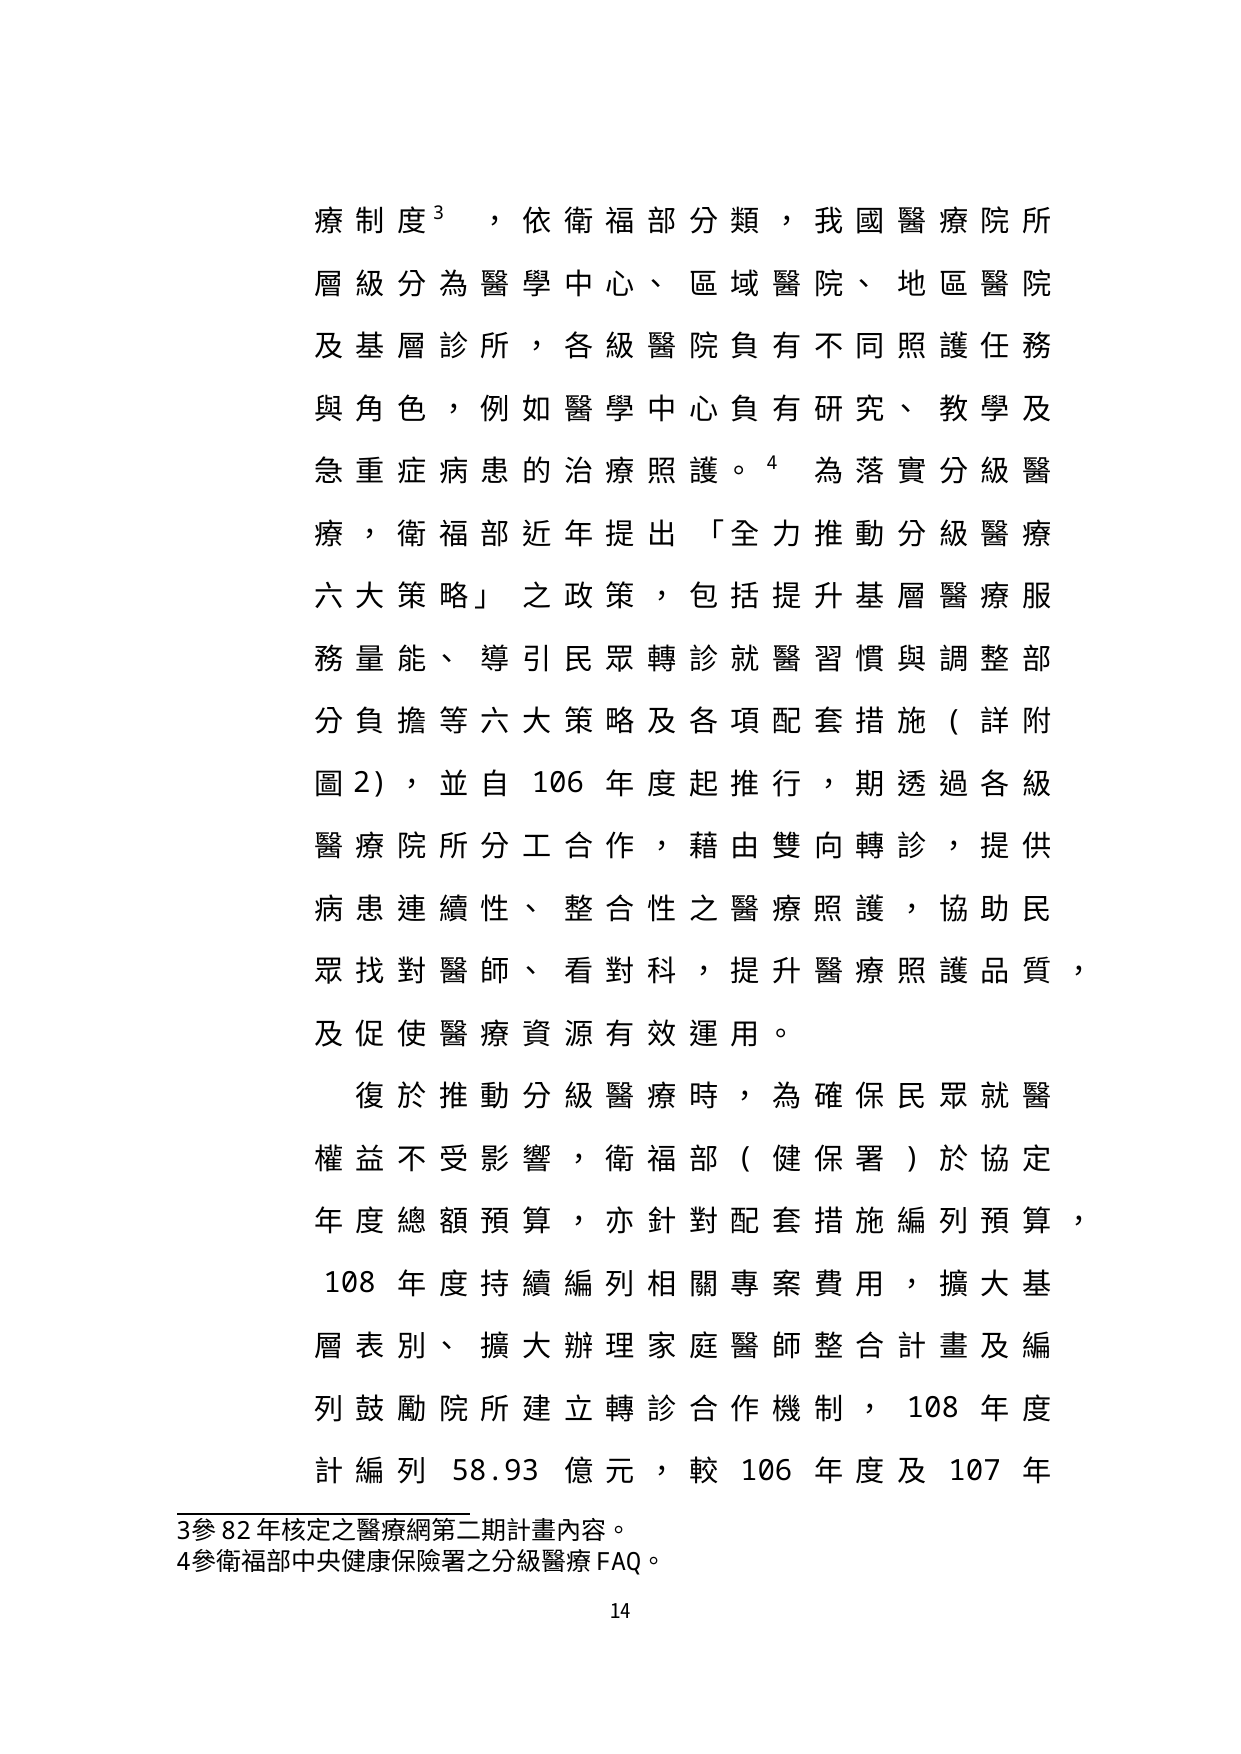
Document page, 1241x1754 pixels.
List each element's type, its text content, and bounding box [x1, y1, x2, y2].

text 參衛福部中央健康保險署之分級醫療FAQ。 [176, 1546, 1063, 1577]
text 復於推動分級醫療時，為確保民眾就醫權益不受影響，衛福部(健保署)於協定年度總額預算，亦針對配套措施編列預算，108年度持續編列相關專案費用，擴大基層表別、擴大辦理家庭醫師整合計畫及編列鼓勵院所建立轉診合作機制，108年度計編列58.93億元，較106年度及107年度分別增加40.63億元及8.3億元(詳附表2-2-2)。 [271, 1052, 1058, 1490]
text 醫療網計畫之主要策略乃為實施分級醫療制度，依衛福部分類，我國醫療院所層級分為醫學中心、區域醫院、地區醫院及基層診所，各級醫院負有不同照護任務與角色，例如醫學中心負有研究、教學及急重症病患的治療照護。為落實分級醫療，衛福部近年提出「全力推動分級醫療六大策略」之政策，包括提升基層醫療服務量能、導引民眾轉診就醫習慣與調整部分負擔等六大策略及各項配套措施(詳附圖2)，並自106年度起推行，期透過各級醫療院所分工合作，藉由雙向轉診，提供病患連續性、整合性之醫療照護，協助民眾找對醫師、看對科，提升醫療照護品質，及促使醫療資源有效運用。 [271, 177, 1058, 1052]
text 參82年核定之醫療網第二期計畫內容。 [176, 1514, 1063, 1546]
